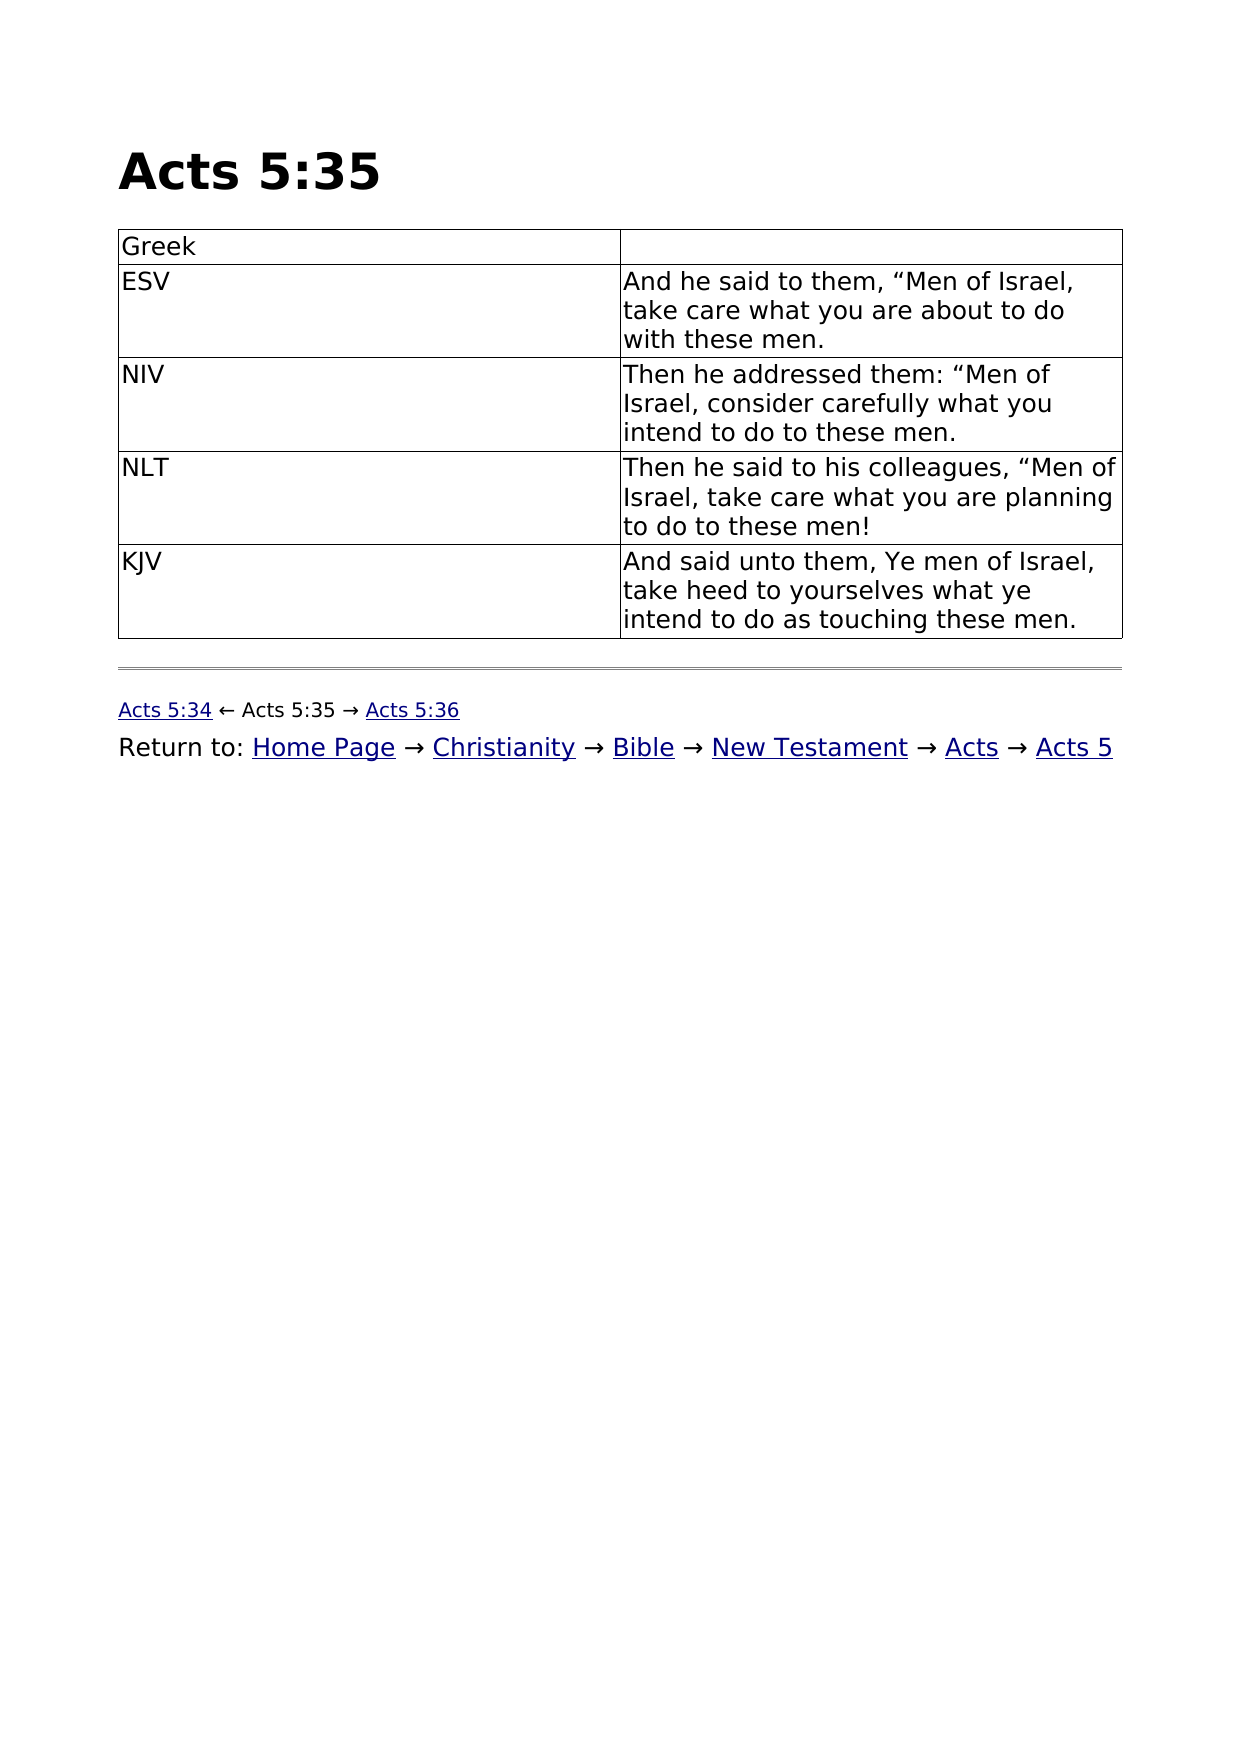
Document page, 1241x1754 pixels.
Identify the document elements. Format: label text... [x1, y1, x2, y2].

table_header Greek [119, 230, 620, 264]
table_cell And said unto them, Ye men of Israel, take heed to yourselves what ye intend to do as touching these men. [621, 545, 1122, 637]
table_cell Then he said to his colleagues, “Men of Israel, take care what you are planning to do to these men! [621, 452, 1122, 544]
table_cell NLT [119, 452, 620, 544]
subtitle Acts 5:35 [118, 143, 1122, 201]
table_cell Then he addressed them: “Men of Israel, consider carefully what you intend to do to these men. [621, 358, 1122, 451]
table_cell ESV [119, 265, 620, 357]
text Return to: Home Page → Christianity → Bible → New Testament → Acts → Acts 5 [118, 733, 1122, 762]
table_header [621, 230, 1122, 264]
table_cell And he said to them, “Men of Israel, take care what you are about to do with these men. [621, 265, 1122, 357]
text Acts 5:34 ← Acts 5:35 → Acts 5:36 [118, 699, 1122, 733]
table_cell NIV [119, 358, 620, 451]
table_cell KJV [119, 545, 620, 637]
